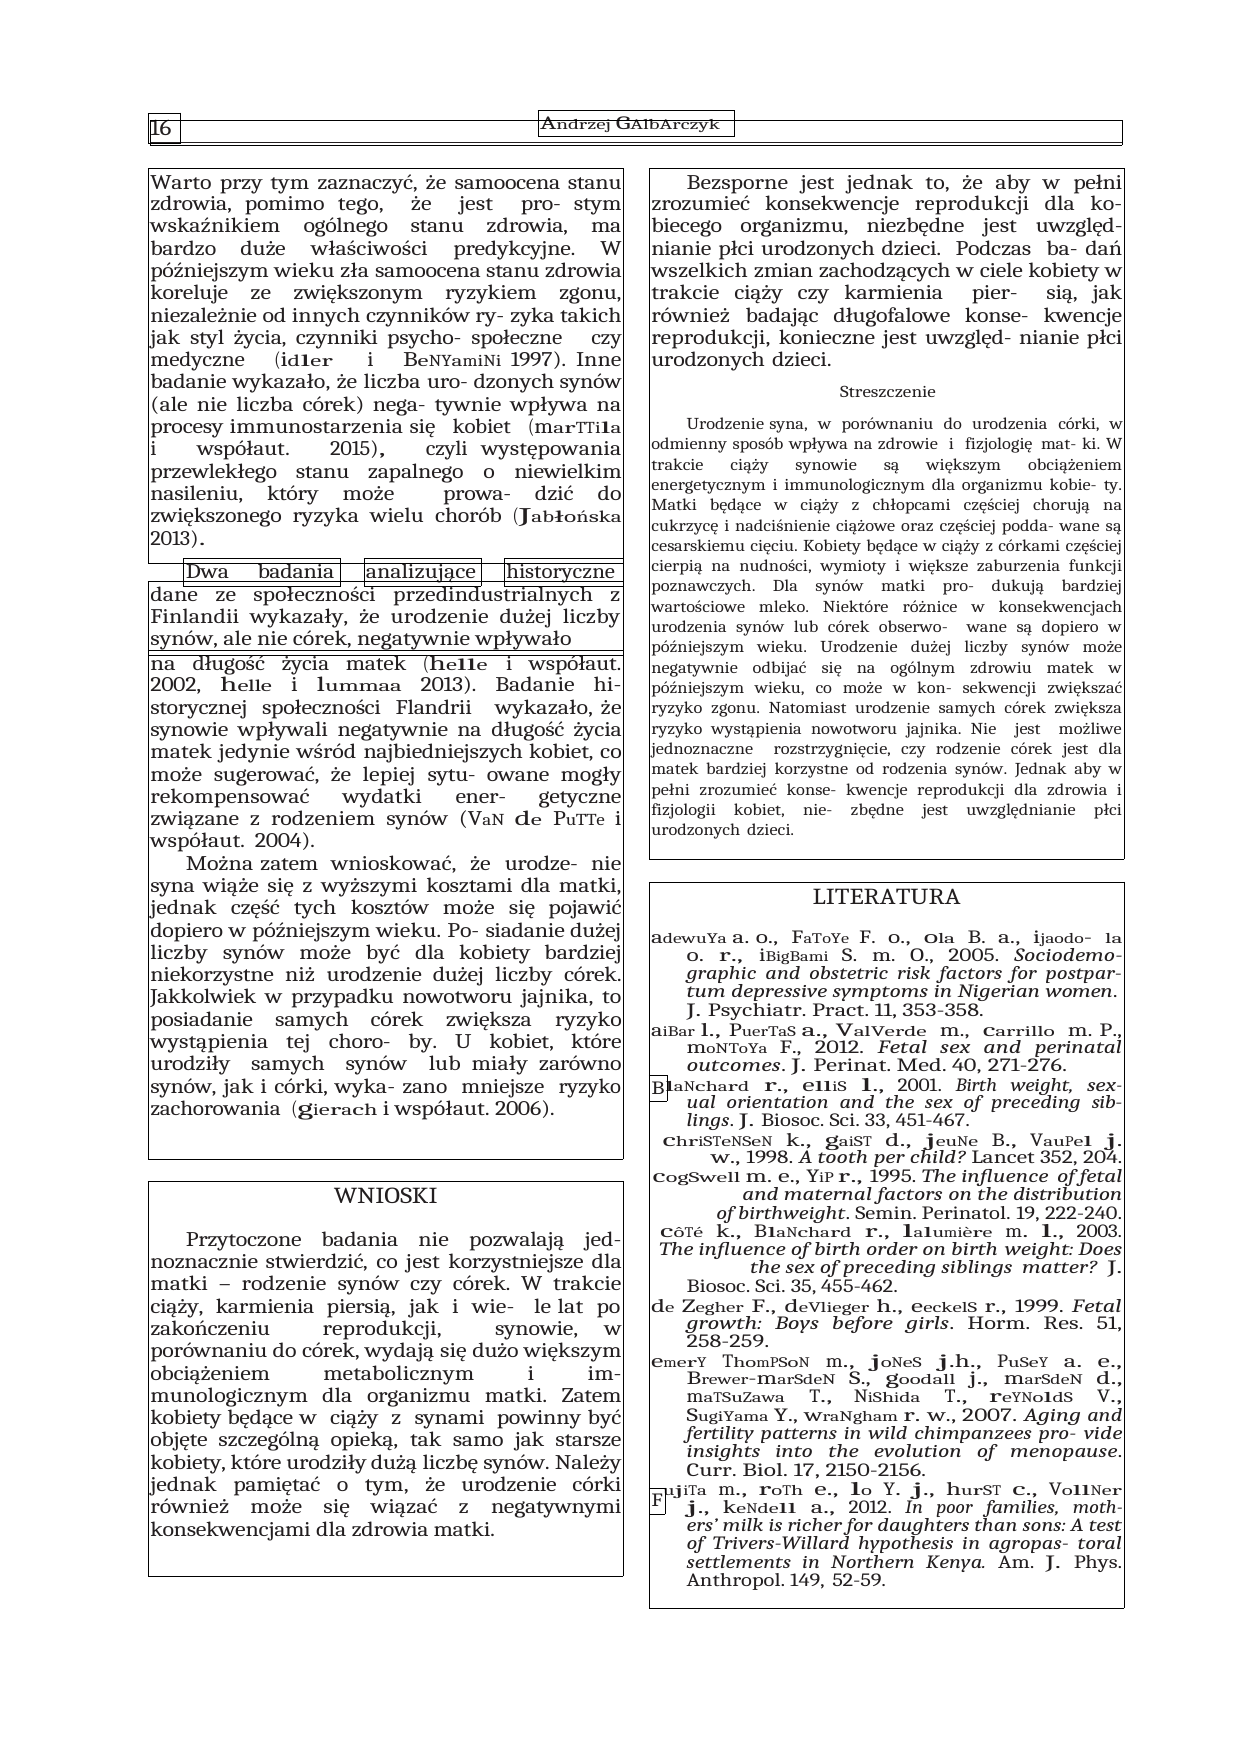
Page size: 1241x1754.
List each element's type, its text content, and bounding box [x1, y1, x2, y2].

text Streszczenie [834, 383, 941, 402]
text laNchard r., elliS l., 2001. Birth weight, sex- ual orientation and the sex of preceding sib- lings. J. Biosoc. Sci. 33, 451-467. [665, 1077, 1122, 1132]
text Biosoc. Sci. 35, 455-462. [686, 1278, 1124, 1296]
text WNIOSKI [308, 1183, 463, 1209]
text 16 [151, 121, 180, 141]
text B [651, 1077, 667, 1099]
text F [651, 1490, 665, 1511]
text Dwa badania [186, 560, 340, 581]
text of birthweight. Semin. Perinatol. 19, 222-240. côTé k., BlaNchard r., lalumière m. l., 2003. The influence of birth order on birth weight: Does the sex of preceding siblings matter? J. [651, 1205, 1122, 1278]
text Przytoczone badania nie pozwalają jed- noznacznie stwierdzić, co jest korzystniejsze dla matki – rodzenie synów czy córek. W trakcie ciąży, karmienia piersią, jak i wie- le lat po zakończeniu reprodukcji, synowie, w porównaniu do córek, wydają się dużo większym obciążeniem metabolicznym i im- munologicznym dla organizmu matki. Zatem kobiety będące w ciąży z synami powinny być objęte szczególną opieką, tak samo jak starsze kobiety, które urodziły dużą liczbę synów. Należy jednak pamiętać o tym, że urodzenie córki również może się wiązać z negatywnymi konsekwencjami dla zdrowia matki. [150, 1229, 621, 1541]
text analizujące [366, 560, 481, 581]
text Urodzenie syna, w porównaniu do urodzenia córki, w odmienny sposób wpływa na zdrowie i fizjologię mat- ki. W trakcie ciąży synowie są większym obciążeniem energetycznym i immunologicznym dla organizmu kobie- ty. Matki będące w ciąży z chłopcami częściej chorują na cukrzycę i nadciśnienie ciążowe oraz częściej podda- wane są cesarskiemu cięciu. Kobiety będące w ciąży z córkami częściej cierpią na nudności, wymioty i większe zaburzenia funkcji poznawczych. Dla synów matki pro- dukują bardziej wartościowe mleko. Niektóre różnice w konsekwencjach urodzenia synów lub córek obserwo- wane są dopiero w późniejszym wieku. Urodzenie dużej liczby synów może negatywnie odbijać się na ogólnym zdrowiu matek w późniejszym wieku, co może w kon- sekwencji zwiększać ryzyko zgonu. Natomiast urodzenie samych córek zwiększa ryzyko wystąpienia nowotworu jajnika. Nie jest możliwe jednoznaczne rozstrzygnięcie, czy rodzenie córek jest dla matek bardziej korzystne od rodzenia synów. Jednak aby w pełni zrozumieć konse- kwencje reprodukcji dla zdrowia i fizjologii kobiet, nie- zbędne jest uwzględnianie płci urodzonych dzieci. [651, 414, 1122, 840]
text Można zatem wnioskować, że urodze- nie syna wiąże się z wyższymi kosztami dla matki, jednak część tych kosztów może się pojawić dopiero w późniejszym wieku. Po- siadanie dużej liczby synów może być dla kobiety bardziej niekorzystne niż urodzenie dużej liczby córek. Jakkolwiek w przypadku nowotworu jajnika, to posiadanie samych córek zwiększa ryzyko wystąpienia tej choro- by. U kobiet, które urodziły samych synów lub miały zarówno synów, jak i córki, wyka- zano mniejsze ryzyko zachorowania (gierach i współaut. 2006). [150, 853, 621, 1121]
text historyczne [506, 560, 623, 581]
text emerY ThomPSoN m., joNeS j.h., PuSeY a. e., Brewer-marSdeN S., goodall j., marSdeN d., maTSuZawa T., NiShida T., reYNoldS V., SugiYama Y., wraNgham r. w., 2007. Aging and fertility patterns in wild chimpanzees pro- vide insights into the evolution of menopause. Curr. Biol. 17, 2150-2156. [651, 1352, 1122, 1481]
text Andrzej GAlbArczyk [540, 112, 734, 120]
text Andrzej GAlbArczyk [540, 121, 734, 134]
text dane ze społeczności przedindustrialnych z Finlandii wykazały, że urodzenie dużej liczby synów, ale nie córek, negatywnie wpływało [150, 584, 621, 650]
text adewuYa a. o., FaToYe F. o., ola B. a., ijaodo- la o. r., iBigBami S. m. O., 2005. Sociodemo- graphic and obstetric risk factors for postpar- tum depressive symptoms in Nigerian women. [651, 929, 1122, 1003]
text J. Psychiatr. Pract. 11, 353-358. [686, 1003, 1124, 1021]
text [150, 114, 180, 120]
text ujiTa m., roTh e., lo Y. j., hurST c., VollNer j., keNdell a., 2012. In poor families, moth- ers’ milk is richer for daughters than sons: A test of Trivers-Willard hypothesis in agropas- toral settlements in Northern Kenya. Am. J. Phys. Anthropol. 149, 52-59. [663, 1481, 1122, 1591]
text Warto przy tym zaznaczyć, że samoocena stanu zdrowia, pomimo tego, że jest pro- stym wskaźnikiem ogólnego stanu zdrowia, ma bardzo duże właściwości predykcyjne. W późniejszym wieku zła samoocena stanu zdrowia koreluje ze zwiększonym ryzykiem zgonu, niezależnie od innych czynników ry- zyka takich jak styl życia, czynniki psycho- społeczne czy medyczne (idler i BeNYamiNi 1997). Inne badanie wykazało, że liczba uro- dzonych synów (ale nie liczba córek) nega- tywnie wpływa na procesy immunostarzenia się kobiet (marTTila i współaut. 2015), czyli występowania przewlekłego stanu zapalnego o niewielkim nasileniu, który może prowa- dzić do zwiększonego ryzyka wielu chorób (Jabłońska 2013). [150, 171, 621, 550]
text LITERATURA [808, 884, 964, 910]
text chriSTeNSeN k., gaiST d., jeuNe B., VauPel j. w., 1998. A tooth per child? Lancet 352, 204. cogSwell m. e., YiP r., 1995. The influence of fetal and maternal factors on the distribution [650, 1132, 1122, 1205]
text de Zegher F., deVlieger h., eeckelS r., 1999. Fetal growth: Boys before girls. Horm. Res. 51, 258-259. [651, 1297, 1122, 1352]
text na długość życia matek (helle i współaut. 2002, helle i lummaa 2013). Badanie hi- storycznej społeczności Flandrii wykazało, że synowie wpływali negatywnie na długość życia matek jedynie wśród najbiedniejszych kobiet, co może sugerować, że lepiej sytu- owane mogły rekompensować wydatki ener- getyczne związane z rodzeniem synów (VaN de PuTTe i współaut. 2004). [150, 653, 621, 853]
text aiBar l., PuerTaS a., ValVerde m., carrillo m. P., moNToYa F., 2012. Fetal sex and perinatal outcomes. J. Perinat. Med. 40, 271-276. [651, 1022, 1122, 1076]
text Bezsporne jest jednak to, że aby w pełni zrozumieć konsekwencje reprodukcji dla ko- biecego organizmu, niezbędne jest uwzględ- nianie płci urodzonych dzieci. Podczas ba- dań wszelkich zmian zachodzących w ciele kobiety w trakcie ciąży czy karmienia pier- sią, jak również badając długofalowe konse- kwencje reprodukcji, konieczne jest uwzględ- nianie płci urodzonych dzieci. [651, 171, 1122, 372]
